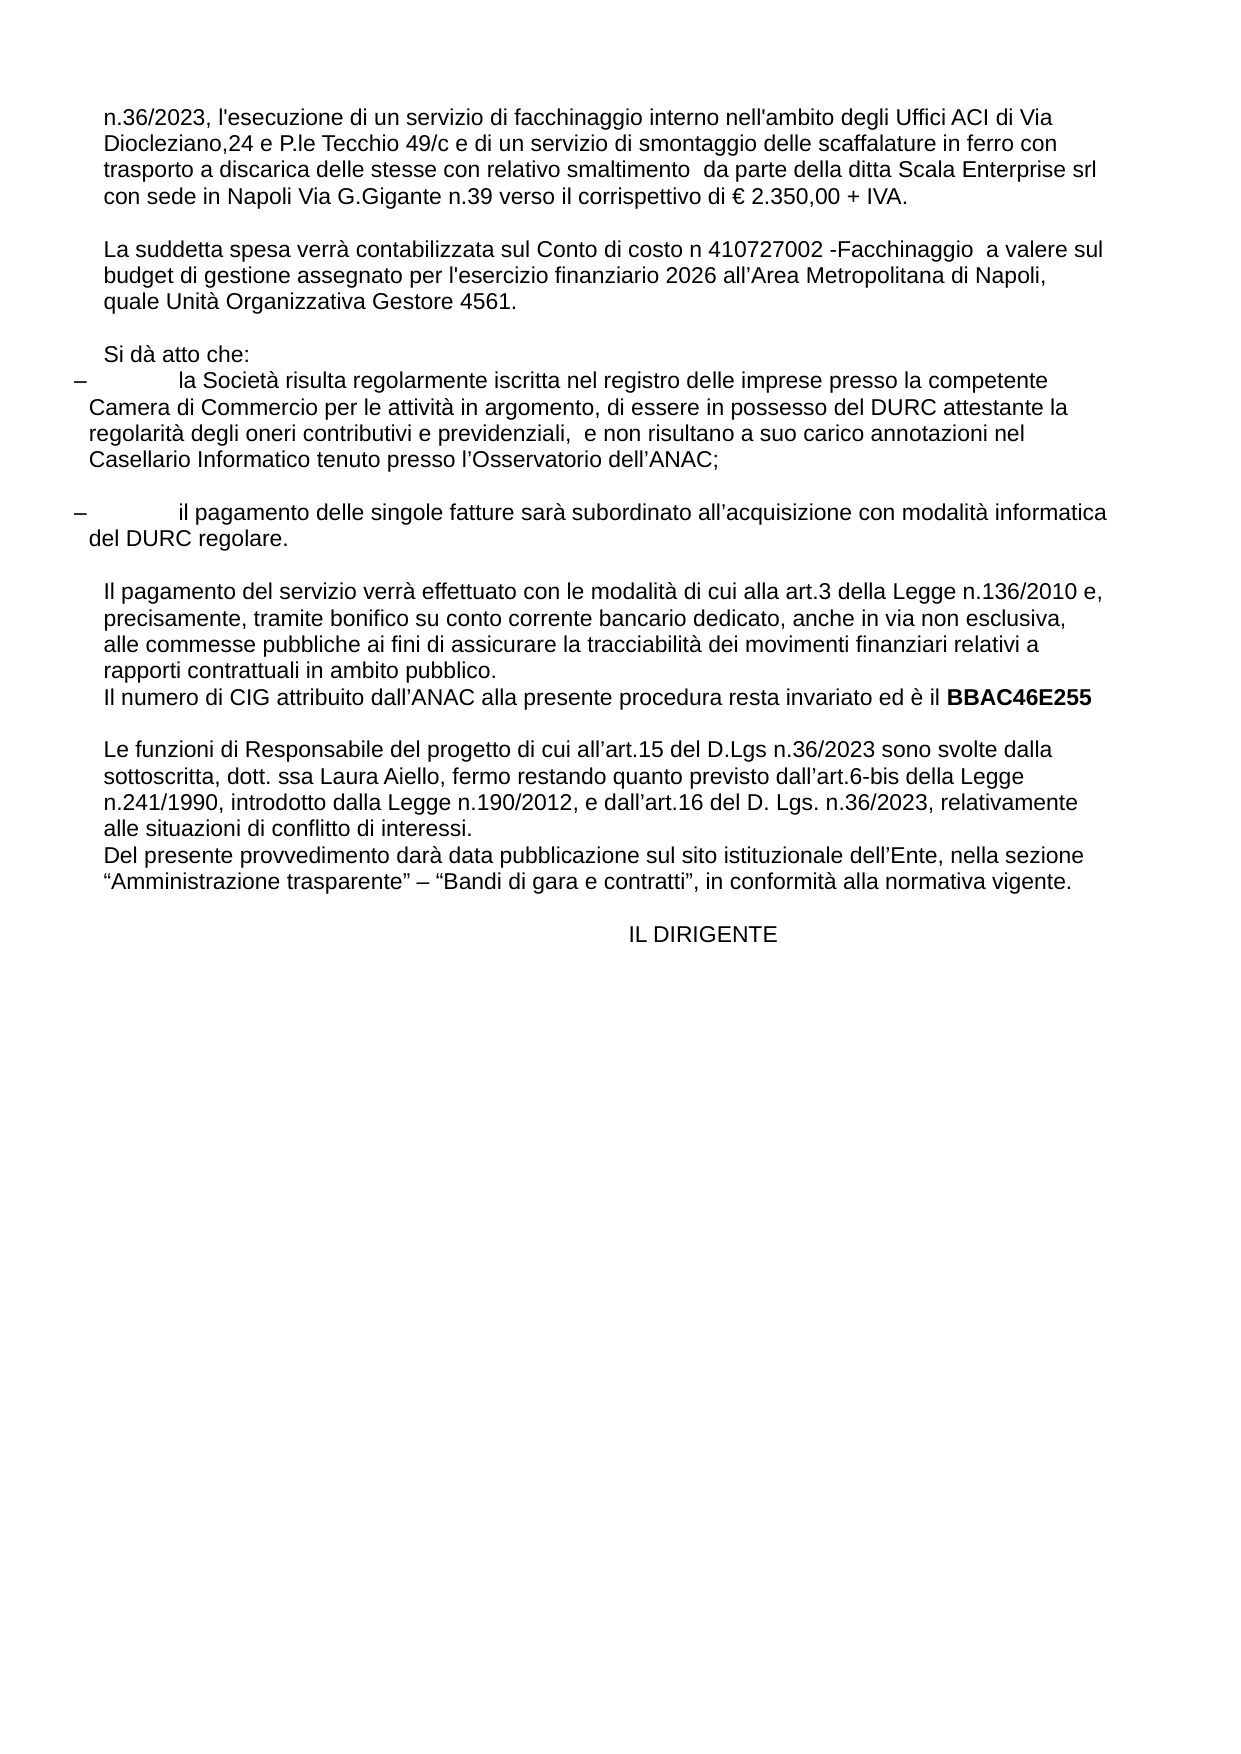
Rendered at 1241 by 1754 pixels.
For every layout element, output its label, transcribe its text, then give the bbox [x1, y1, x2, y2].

subtitle Del presente provvedimento darà data pubblicazione sul sito istituzionale dell’Ente, nella sezione “Amministrazione trasparente” – “Bandi di gara e contratti”, in conformità alla normativa vigente. [103, 842, 1107, 894]
subtitle n.36/2023, l'esecuzione di un servizio di facchinaggio interno nell'ambito degli Uffici ACI di Via Diocleziano,24 e P.le Tecchio 49/c e di un servizio di smontaggio delle scaffalature in ferro con trasporto a discarica delle stesse con relativo smaltimento da parte della ditta Scala Enterprise srl con sede in Napoli Via G.Gigante n.39 verso il corrispettivo di € 2.350,00 + IVA. [103, 104, 1107, 209]
subtitle Il numero di CIG attribuito dall’ANAC alla presente procedura resta invariato ed è il BBAC46E255 [103, 683, 1107, 710]
subtitle IL DIRIGENTE [103, 921, 1107, 947]
subtitle la Società risulta regolarmente iscritta nel registro delle imprese presso la competente Camera di Commercio per le attività in argomento, di essere in possesso del DURC attestante la regolarità degli oneri contributivi e previdenziali, e non risultano a suo carico annotazioni nel Casellario Informatico tenuto presso l’Osservatorio dell’ANAC; [74, 367, 1107, 473]
subtitle il pagamento delle singole fatture sarà subordinato all’acquisizione con modalità informatica del DURC regolare. [74, 499, 1107, 552]
subtitle Le funzioni di Responsabile del progetto di cui all’art.15 del D.Lgs n.36/2023 sono svolte dalla sottoscritta, dott. ssa Laura Aiello, fermo restando quanto previsto dall’art.6-bis della Legge n.241/1990, introdotto dalla Legge n.190/2012, e dall’art.16 del D. Lgs. n.36/2023, relativamente alle situazioni di conflitto di interessi. [103, 736, 1107, 842]
subtitle Il pagamento del servizio verrà effettuato con le modalità di cui alla art.3 della Legge n.136/2010 e, precisamente, tramite bonifico su conto corrente bancario dedicato, anche in via non esclusiva, alle commesse pubbliche ai fini di assicurare la tracciabilità dei movimenti finanziari relativi a rapporti contrattuali in ambito pubblico. [103, 578, 1107, 683]
subtitle Si dà atto che: [103, 341, 1107, 367]
subtitle La suddetta spesa verrà contabilizzata sul Conto di costo n 410727002 -Facchinaggio a valere sul budget di gestione assegnato per l'esercizio finanziario 2026 all’Area Metropolitana di Napoli, quale Unità Organizzativa Gestore 4561. [103, 236, 1107, 314]
